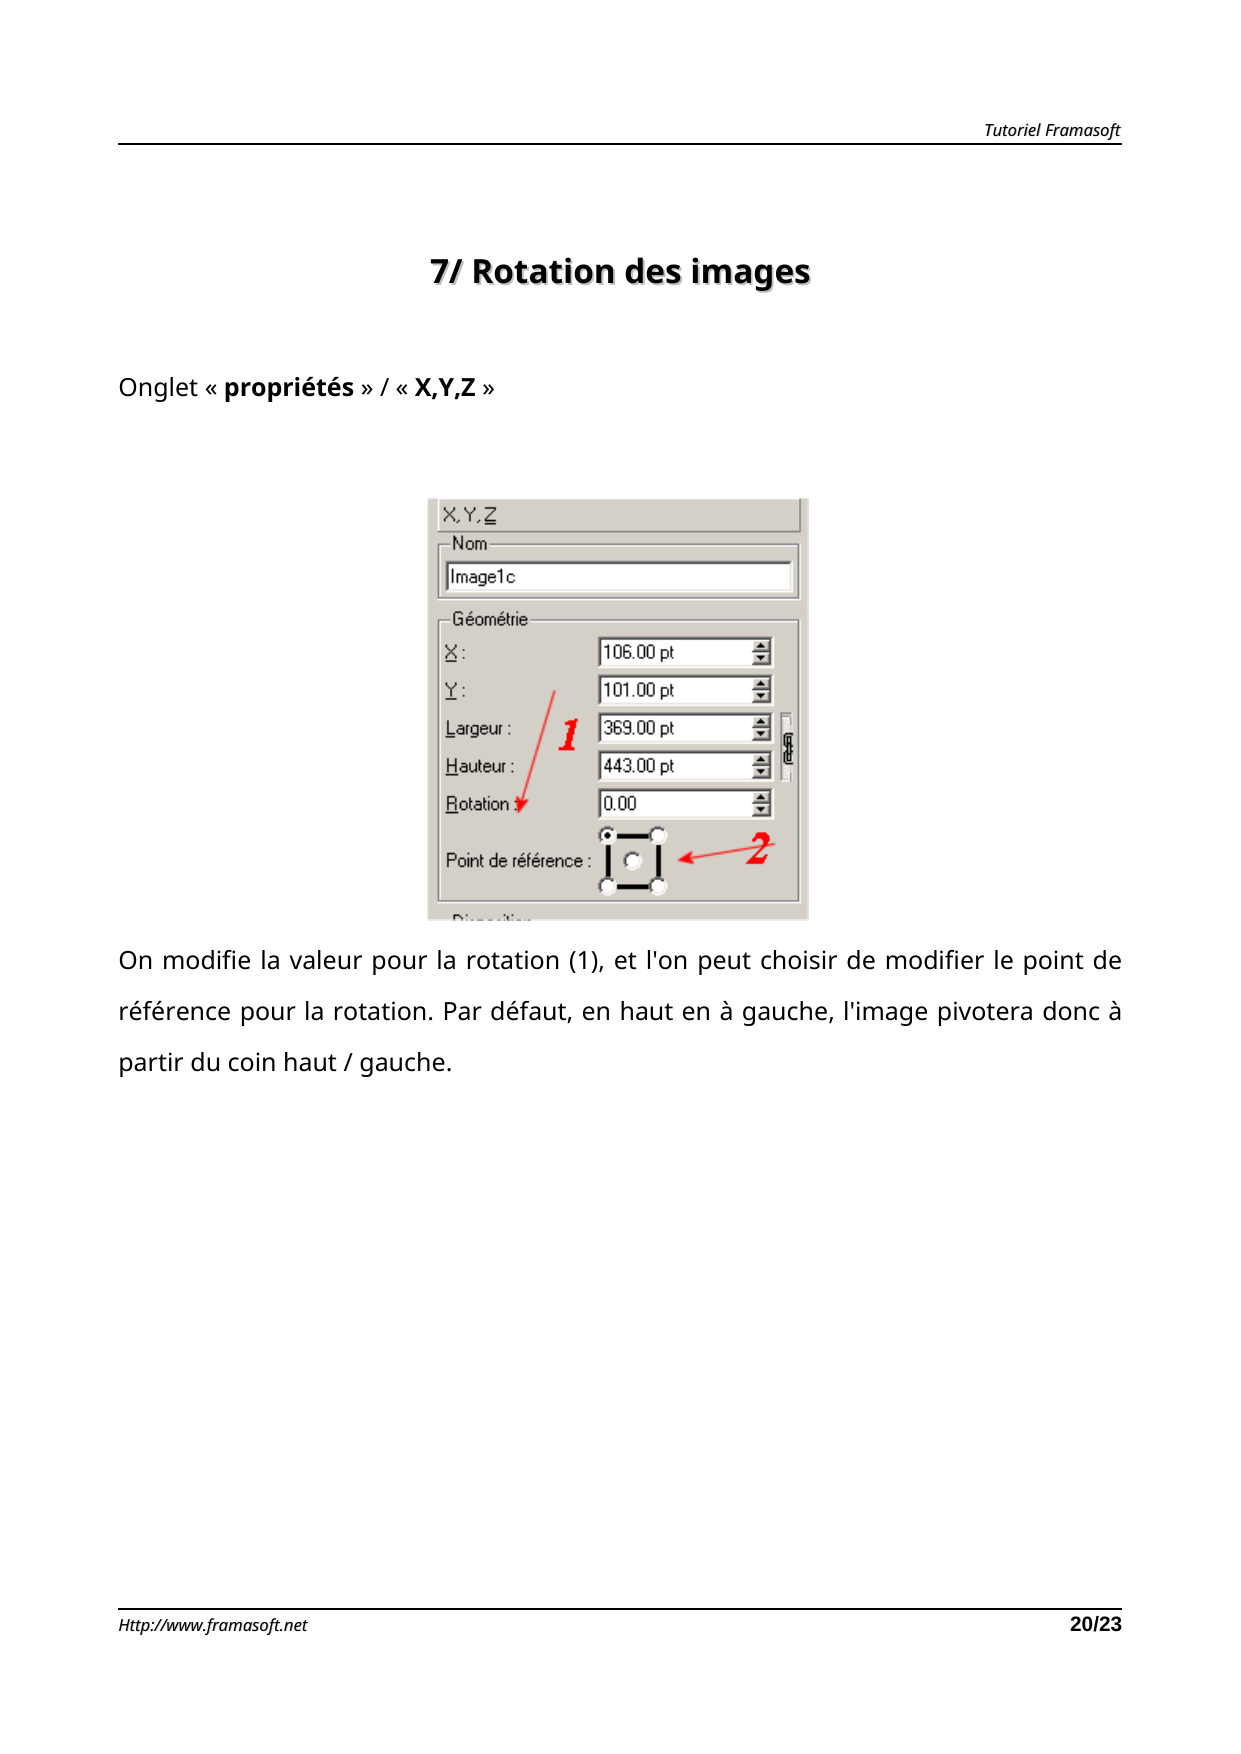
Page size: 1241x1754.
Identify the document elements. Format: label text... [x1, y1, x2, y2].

text Onglet « propriétés » / « X,Y,Z » [118, 369, 1122, 404]
subtitle 7/ Rotation des images [118, 248, 1122, 293]
text On modifie la valeur pour la rotation (1), et l'on peut choisir de modifier le point de référence pour la rotation. Par défaut, en haut en à gauche, l'image pivotera donc à partir du coin haut / gauche. [118, 497, 1122, 1079]
